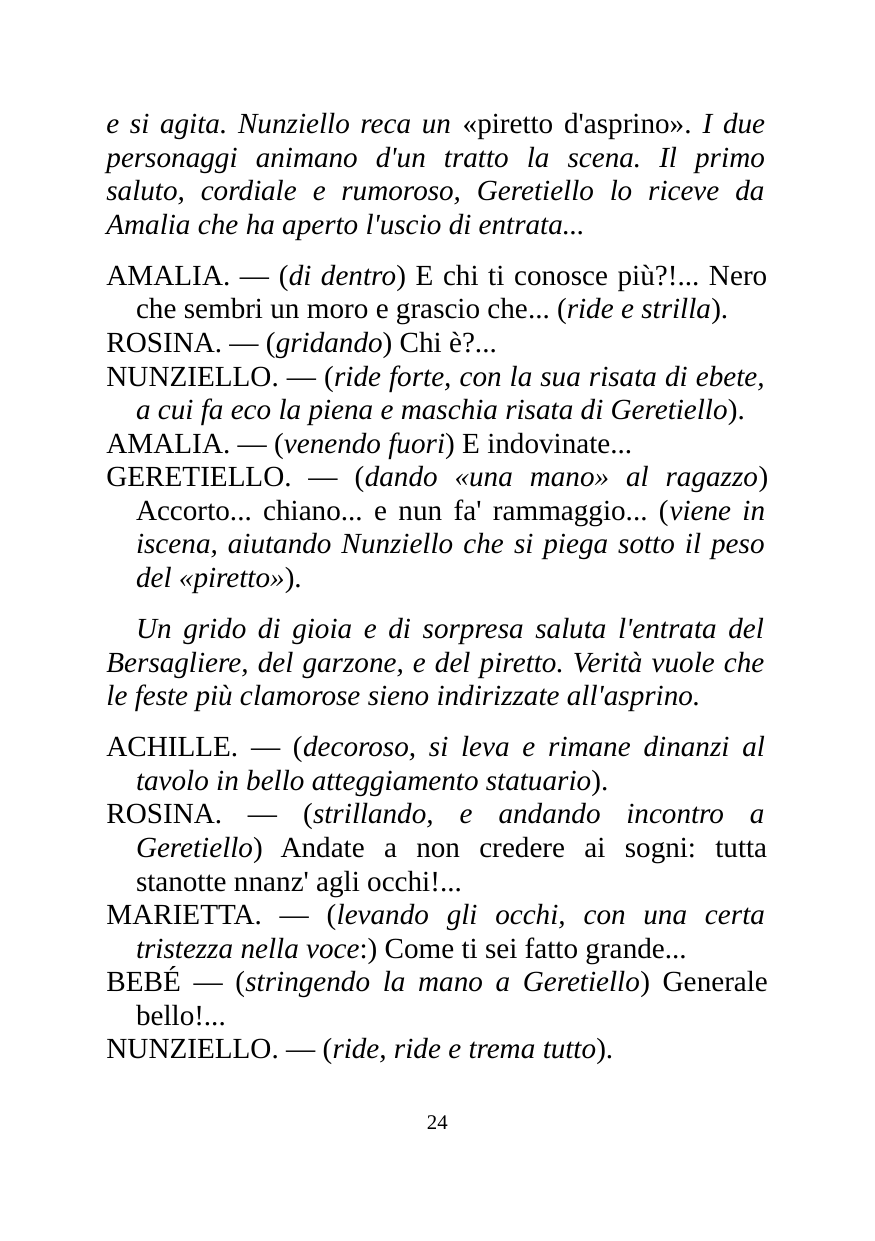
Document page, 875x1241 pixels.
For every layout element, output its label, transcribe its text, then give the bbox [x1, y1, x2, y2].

text AMALIA. — (venendo fuori) E indovinate... [106, 426, 768, 459]
text e si agita. Nunziello reca un «piretto d'asprino». I due personaggi animano d'un tratto la scena. Il primo saluto, cordiale e rumoroso, Geretiello lo riceve da Amalia che ha aperto l'uscio di entrata... [106, 106, 768, 240]
text BEBÉ — (stringendo la mano a Geretiello) Generale bello!... [106, 964, 768, 1031]
text MARIETTA. — (levando gli occhi, con una certa tristezza nella voce:) Come ti sei fatto grande... [106, 897, 768, 964]
text NUNZIELLO. — (ride forte, con la sua risata di ebete, a cui fa eco la piena e maschia risata di Geretiello). [106, 359, 768, 426]
text NUNZIELLO. — (ride, ride e trema tutto). [106, 1031, 768, 1065]
text AMALIA. — (di dentro) E chi ti conosce più?!... Nero che sembri un moro e grascio che... (ride e strilla). [106, 258, 768, 325]
text ACHILLE. — (decoroso, si leva e rimane dinanzi al tavolo in bello atteggiamento statuario). [106, 729, 768, 797]
text Un grido di gioia e di sorpresa saluta l'entrata del Bersagliere, del garzone, e del piretto. Verità vuole che le feste più clamorose sieno indirizzate all'asprino. [106, 611, 768, 712]
text ROSINA. — (gridando) Chi è?... [106, 325, 768, 359]
text GERETIELLO. — (dando «una mano» al ragazzo) Accorto... chiano... e nun fa' rammaggio... (viene in iscena, aiutando Nunziello che si piega sotto il peso del «piretto»). [106, 459, 768, 593]
text ROSINA. — (strillando, e andando incontro a Geretiello) Andate a non credere ai sogni: tutta stanotte nnanz' agli occhi!... [106, 797, 768, 897]
